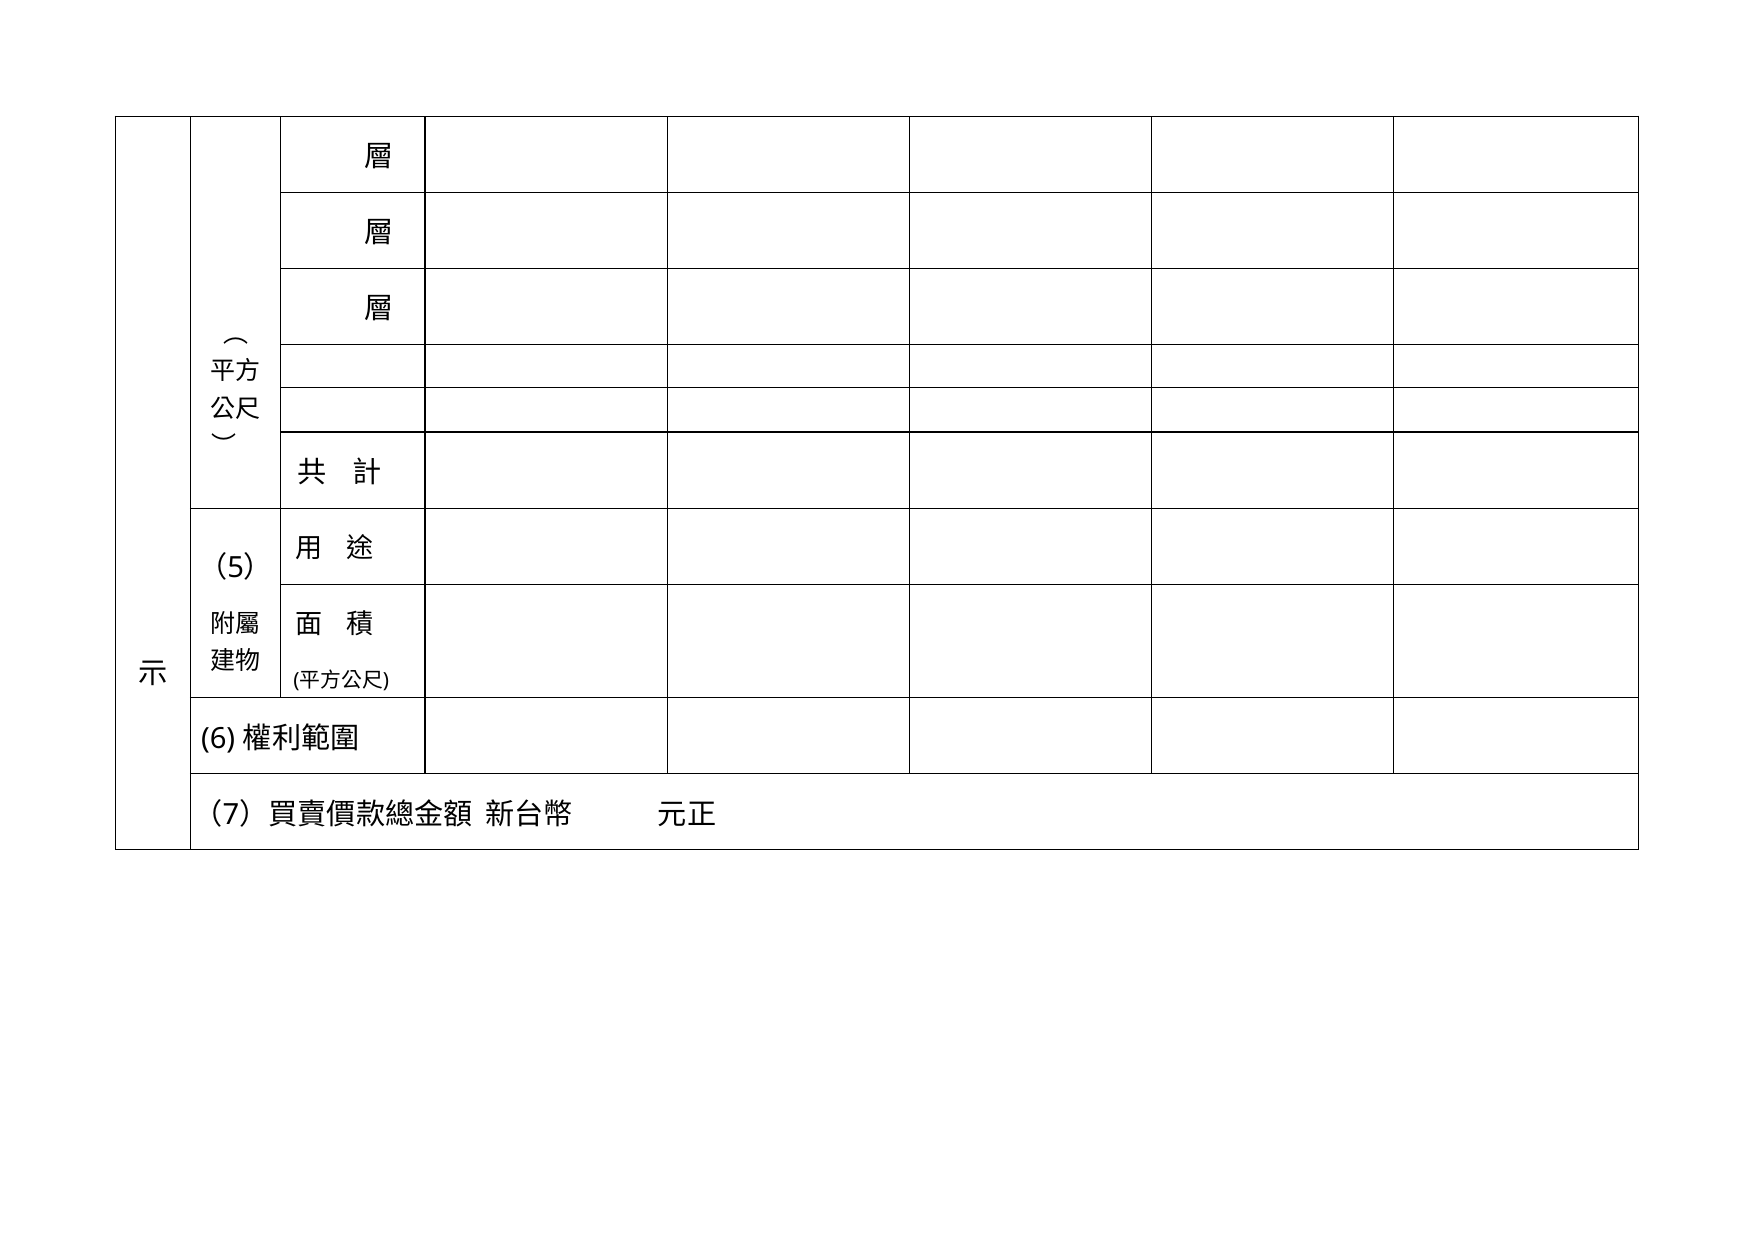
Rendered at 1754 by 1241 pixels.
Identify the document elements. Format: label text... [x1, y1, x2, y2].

table_cell [668, 345, 909, 387]
table_cell [910, 509, 1151, 583]
table_cell [1152, 509, 1393, 583]
table_cell [668, 585, 909, 697]
table_cell [426, 433, 667, 507]
table_cell [426, 193, 667, 268]
table_cell [668, 117, 909, 192]
table_cell [1152, 345, 1393, 387]
table_cell [910, 117, 1151, 192]
table_cell [1394, 509, 1638, 583]
table_cell 共 計 [281, 433, 424, 507]
table_cell [910, 585, 1151, 697]
table_cell [426, 698, 667, 773]
table_cell [668, 193, 909, 268]
table_cell [910, 388, 1151, 431]
table_cell 用 途 [281, 509, 424, 583]
table_cell [426, 117, 667, 192]
table_cell [1152, 698, 1393, 773]
table_cell 層 [281, 117, 424, 192]
table_cell [426, 388, 667, 431]
table_cell [910, 698, 1151, 773]
table_cell [1152, 269, 1393, 344]
table_cell （7）買賣價款總金額 新台幣 元正 [191, 774, 1638, 849]
table_cell [1152, 117, 1393, 192]
table_cell [1152, 585, 1393, 697]
table_cell [1394, 585, 1638, 697]
table_cell [1394, 433, 1638, 507]
table_cell [1394, 388, 1638, 431]
table_cell [668, 698, 909, 773]
table_cell [910, 193, 1151, 268]
table_cell 層 [281, 193, 424, 268]
table_cell [426, 345, 667, 387]
table_cell [910, 345, 1151, 387]
table_cell [1394, 269, 1638, 344]
table_cell [910, 269, 1151, 344]
table_cell [1152, 433, 1393, 507]
table_cell [668, 388, 909, 431]
table_cell [910, 433, 1151, 507]
table_cell (6) 權利範圍 [191, 698, 424, 773]
table_cell [1394, 698, 1638, 773]
table_cell [668, 509, 909, 583]
table_cell [426, 585, 667, 697]
table_cell 面 積 (平方公尺) [281, 585, 424, 697]
table_cell 示 [116, 117, 190, 849]
table_cell [1152, 388, 1393, 431]
table_cell [1394, 345, 1638, 387]
table_cell [668, 269, 909, 344]
table_cell [281, 388, 424, 431]
table_cell [1152, 193, 1393, 268]
table_cell [1394, 117, 1638, 192]
table_cell （5） 附屬 建物 [191, 509, 280, 697]
table_cell [426, 269, 667, 344]
table_cell [281, 345, 424, 387]
table_cell [426, 509, 667, 583]
table_cell [1394, 193, 1638, 268]
table_cell 層 [281, 269, 424, 344]
table_cell [668, 433, 909, 507]
table_cell ︵ 平方 公尺 ︶ [191, 117, 280, 507]
